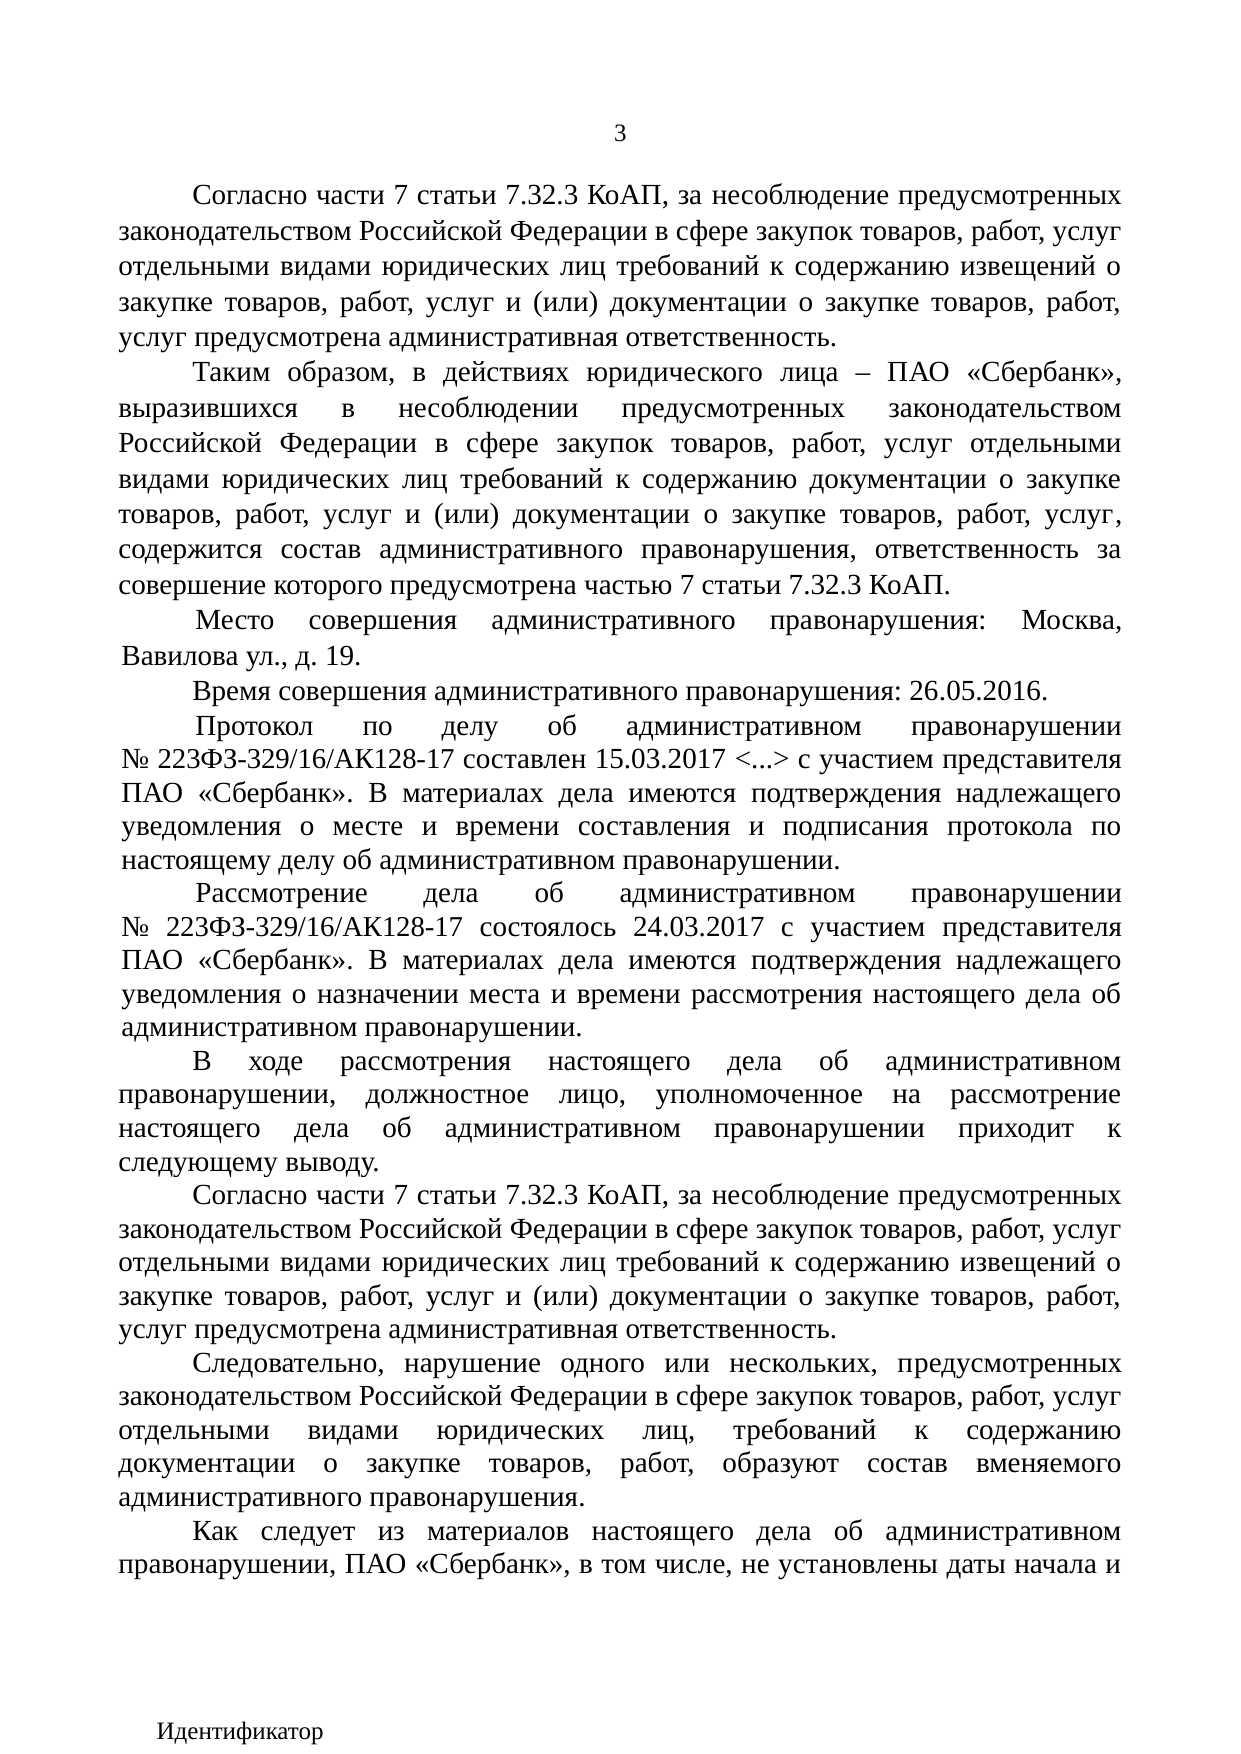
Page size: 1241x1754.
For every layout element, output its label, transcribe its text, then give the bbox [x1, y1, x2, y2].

text Таким образом, в действиях юридического лица – ПАО «Сбербанк», выразившихся в несоблюдении предусмотренных законодательством Российской Федерации в сфере закупок товаров, работ, услуг отдельными видами юридических лиц требований к содержанию документации о закупке товаров, работ, услуг и (или) документации о закупке товаров, работ, услуг, содержится состав административного правонарушения, ответственность за совершение которого предусмотрена частью 7 статьи 7.32.3 КоАП. [118, 353, 1122, 601]
text Как следует из материалов настоящего дела об административном правонарушении, ПАО «Сбербанк», в том числе, не установлены даты начала и [118, 1513, 1122, 1580]
text Место совершения административного правонарушения: Москва, Вавилова ул., д. 19. [121, 601, 1122, 672]
text Согласно части 7 статьи 7.32.3 КоАП, за несоблюдение предусмотренных законодательством Российской Федерации в сфере закупок товаров, работ, услуг отдельными видами юридических лиц требований к содержанию извещений о закупке товаров, работ, услуг и (или) документации о закупке товаров, работ, услуг предусмотрена административная ответственность. Следовательно, нарушение одного или нескольких, предусмотренных законодательством Российской Федерации в сфере закупок товаров, работ, услуг отдельными видами юридических лиц, требований к содержанию документации о закупке товаров, работ, образуют состав вменяемого административного правонарушения. [118, 1177, 1122, 1513]
text Время совершения административного правонарушения: 26.05.2016. [118, 672, 1122, 708]
text Согласно части 7 статьи 7.32.3 КоАП, за несоблюдение предусмотренных законодательством Российской Федерации в сфере закупок товаров, работ, услуг отдельными видами юридических лиц требований к содержанию извещений о закупке товаров, работ, услуг и (или) документации о закупке товаров, работ, услуг предусмотрена административная ответственность. [118, 176, 1122, 353]
text Рассмотрение дела об административном правонарушении № 223ФЗ-329/16/АК128-17 состоялось 24.03.2017 с участием представителя ПАО «Сбербанк». В материалах дела имеются подтверждения надлежащего уведомления о назначении места и времени рассмотрения настоящего дела об административном правонарушении. [121, 875, 1122, 1043]
text Протокол по делу об административном правонарушении № 223ФЗ-329/16/АК128-17 составлен 15.03.2017 <...> с участием представителя ПАО «Сбербанк». В материалах дела имеются подтверждения надлежащего уведомления о месте и времени составления и подписания протокола по настоящему делу об административном правонарушении. [121, 708, 1122, 875]
text В ходе рассмотрения настоящего дела об административном правонарушении, должностное лицо, уполномоченное на рассмотрение настоящего дела об административном правонарушении приходит к следующему выводу. [118, 1043, 1122, 1177]
